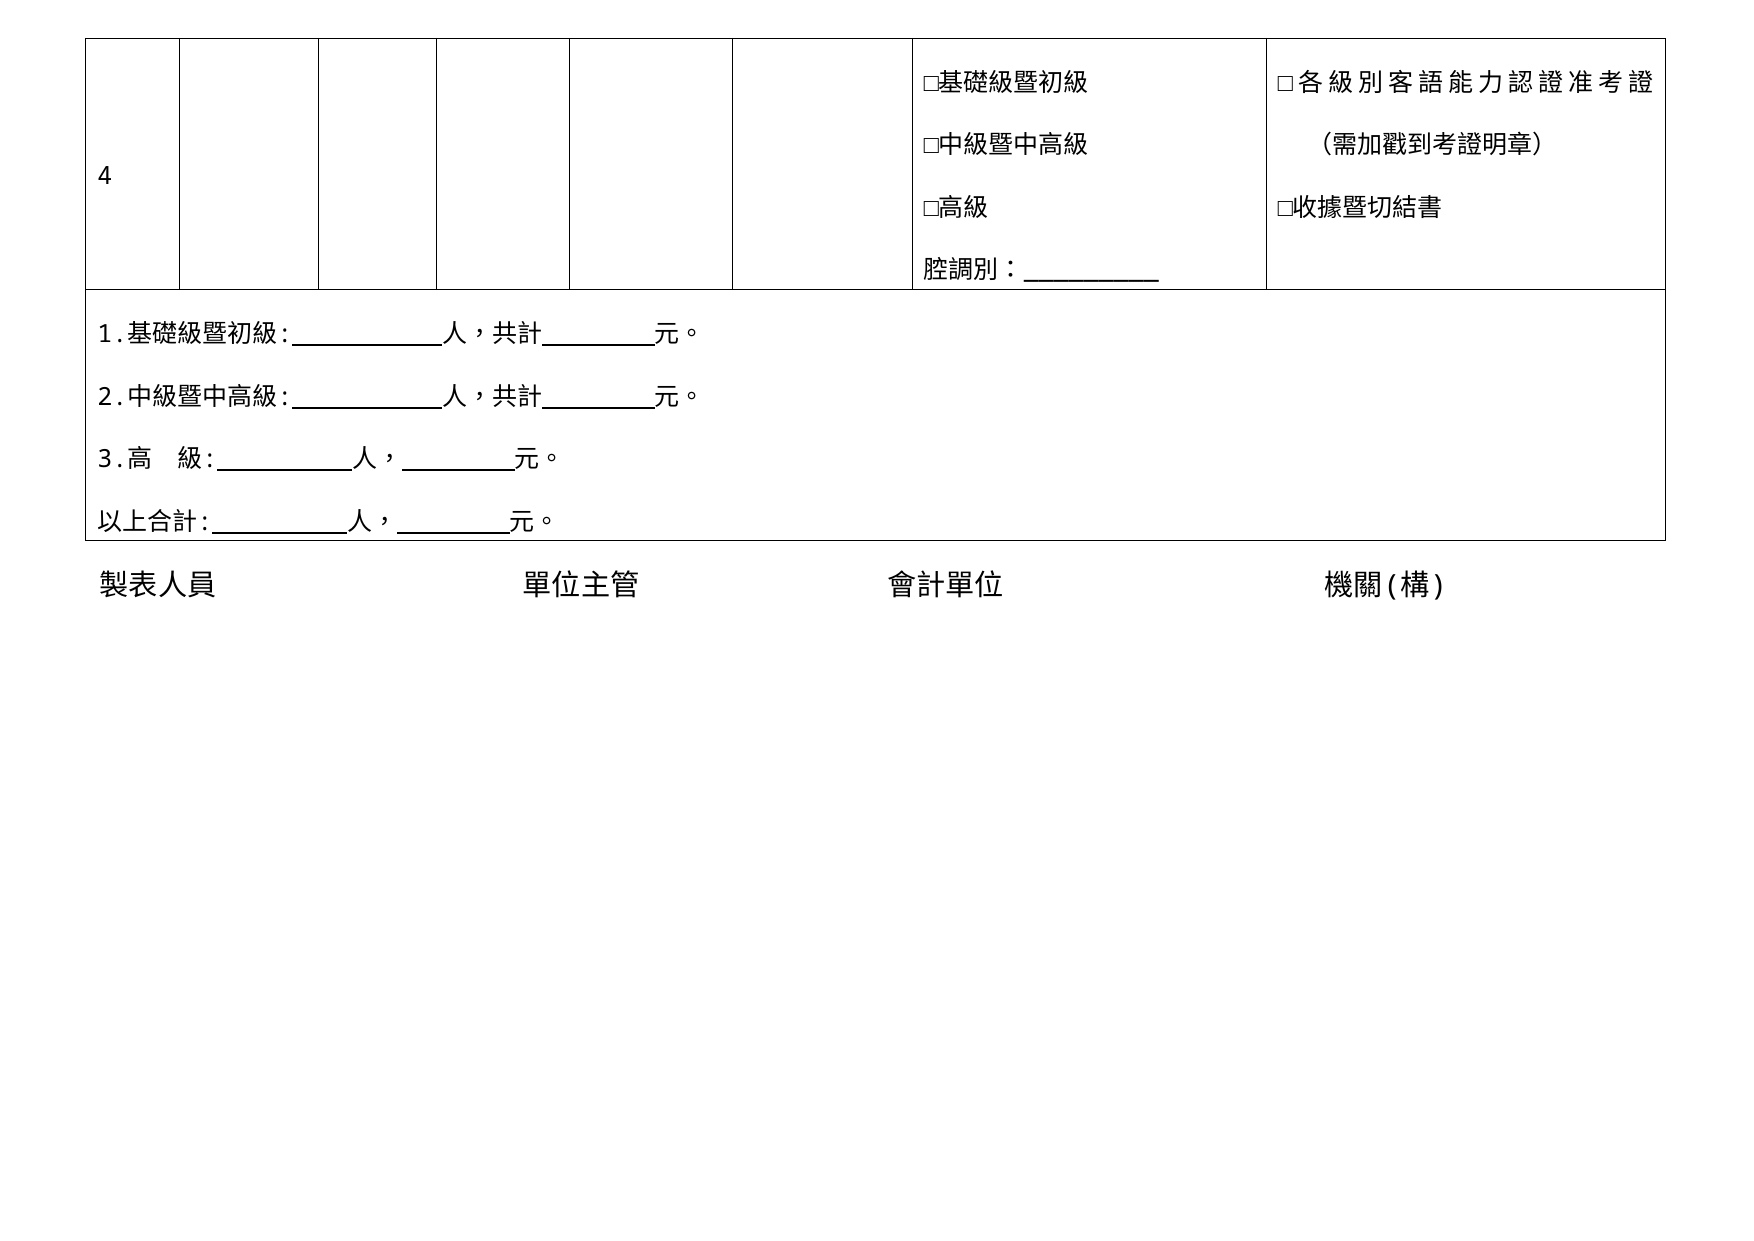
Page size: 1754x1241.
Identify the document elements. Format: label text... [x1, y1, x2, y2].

table_cell □各級別客語能力認證准考證 （需加戳到考證明章） □收據暨切結書 [1267, 39, 1665, 289]
table_cell [570, 39, 732, 289]
table_cell 4 [86, 39, 179, 289]
table_cell [319, 39, 436, 289]
table_cell [437, 39, 569, 289]
table_cell 1.基礎級暨初級: 人，共計 元。 2.中級暨中高級: 人，共計 元。 3.高 級: 人， 元。 以上合計: 人， 元。 [86, 290, 1665, 540]
table_cell [180, 39, 318, 289]
table_cell □基礎級暨初級 □中級暨中高級 □高級 腔調別：_________ [913, 39, 1266, 289]
text 製表人員 單位主管 會計單位 機關(構) [29, 541, 1621, 603]
table_cell [733, 39, 912, 289]
